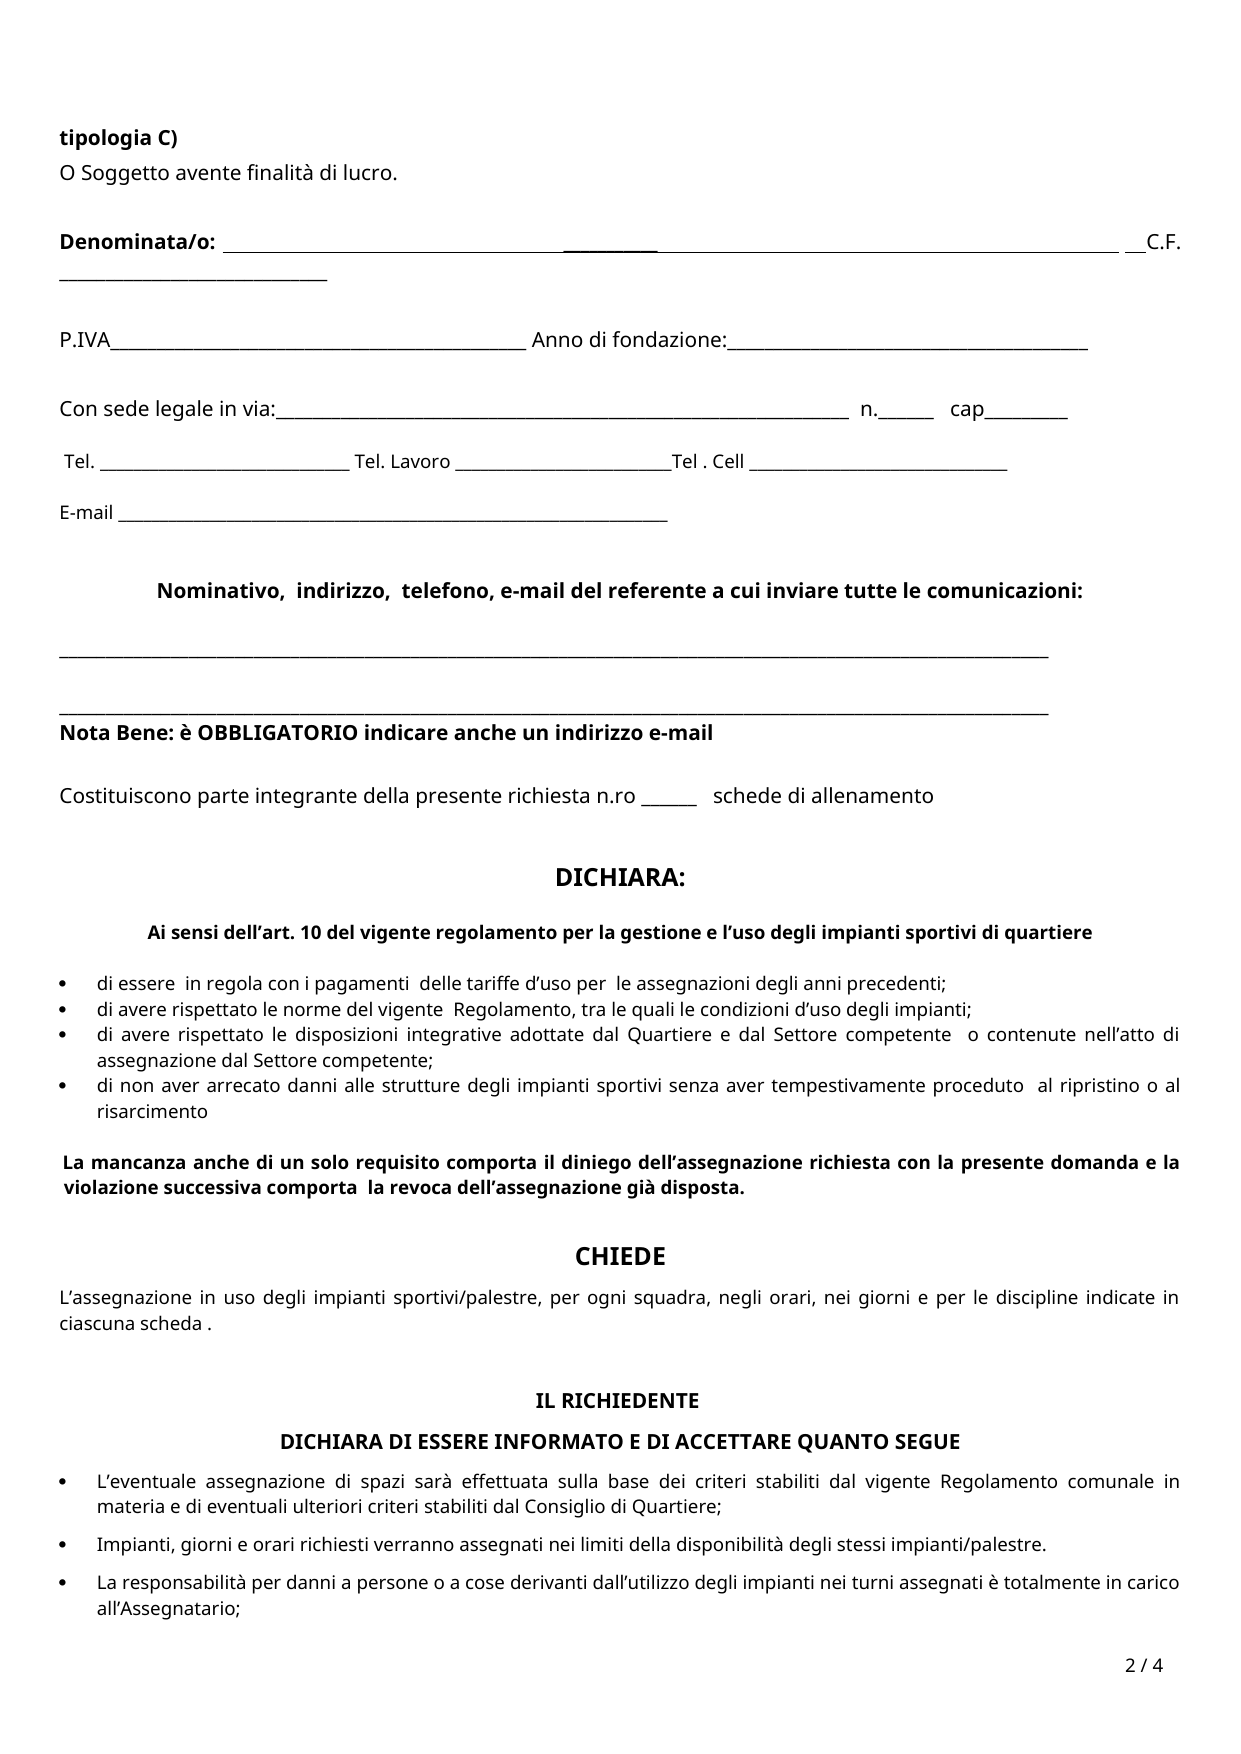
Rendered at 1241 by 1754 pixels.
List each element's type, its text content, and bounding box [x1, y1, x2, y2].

text Nominativo, indirizzo, telefono, e-mail del referente a cui inviare tutte le comunicazioni: [59, 576, 1181, 604]
list di essere in regola con i pagamenti delle tariffe d’uso per le assegnazioni degli anni precedenti; [59, 970, 1181, 996]
text DICHIARA DI ESSERE INFORMATO E DI ACCETTARE QUANTO SEGUE [59, 1427, 1181, 1456]
list La responsabilità per danni a persone o a cose derivanti dall’utilizzo degli impianti nei turni assegnati è totalmente in carico all’Assegnatario; [59, 1570, 1181, 1621]
text tipologia C) [59, 123, 1181, 152]
text IL RICHIEDENTE [59, 1386, 1181, 1415]
text Con sede legale in via:______________________________________________________________ n.______ cap_________ [59, 394, 1181, 423]
text Denominata/o: ___________ C.F. _____________________________ [59, 227, 1181, 284]
text E-mail __________________________________________________________________ [59, 499, 1181, 525]
subtitle La mancanza anche di un solo requisito comporta il diniego dell’assegnazione richiesta con la presente domanda e la violazione successiva comporta la revoca dell’assegnazione già disposta. [62, 1149, 1181, 1200]
text Costituiscono parte integrante della presente richiesta n.ro ______ schede di allenamento [59, 781, 1181, 809]
list di non aver arrecato danni alle strutture degli impianti sportivi senza aver tempestivamente proceduto al ripristino o al risarcimento [59, 1072, 1181, 1123]
list di avere rispettato le disposizioni integrative adottate dal Quartiere e dal Settore competente o contenute nell’atto di assegnazione dal Settore competente; [59, 1021, 1181, 1072]
text L’assegnazione in uso degli impianti sportivi/palestre, per ogni squadra, negli orari, nei giorni e per le discipline indicate in ciascuna scheda . [59, 1285, 1181, 1336]
text Ai sensi dell’art. 10 del vigente regolamento per la gestione e l’uso degli impianti sportivi di quartiere [59, 919, 1181, 945]
list di avere rispettato le norme del vigente Regolamento, tra le quali le condizioni d’uso degli impianti; [59, 996, 1181, 1021]
subtitle CHIEDE [59, 1238, 1181, 1272]
text DICHIARA: [59, 860, 1181, 894]
text O Soggetto avente finalità di lucro. [59, 158, 1181, 186]
text P.IVA_____________________________________________ Anno di fondazione:_______________________________________ [59, 325, 1181, 354]
text Nota Bene: è OBBLIGATORIO indicare anche un indirizzo e-mail [59, 718, 1181, 747]
text Tel. ______________________________ Tel. Lavoro __________________________Tel . Cell _______________________________ [59, 448, 1181, 474]
list Impianti, giorni e orari richiesti verranno assegnati nei limiti della disponibilità degli stessi impianti/palestre. [59, 1532, 1181, 1557]
text ___________________________________________________________________________________________________________ [59, 690, 1181, 718]
list L’eventuale assegnazione di spazi sarà effettuata sulla base dei criteri stabiliti dal vigente Regolamento comunale in materia e di eventuali ulteriori criteri stabiliti dal Consiglio di Quartiere; [59, 1468, 1181, 1519]
text ___________________________________________________________________________________________________________ [59, 633, 1181, 661]
